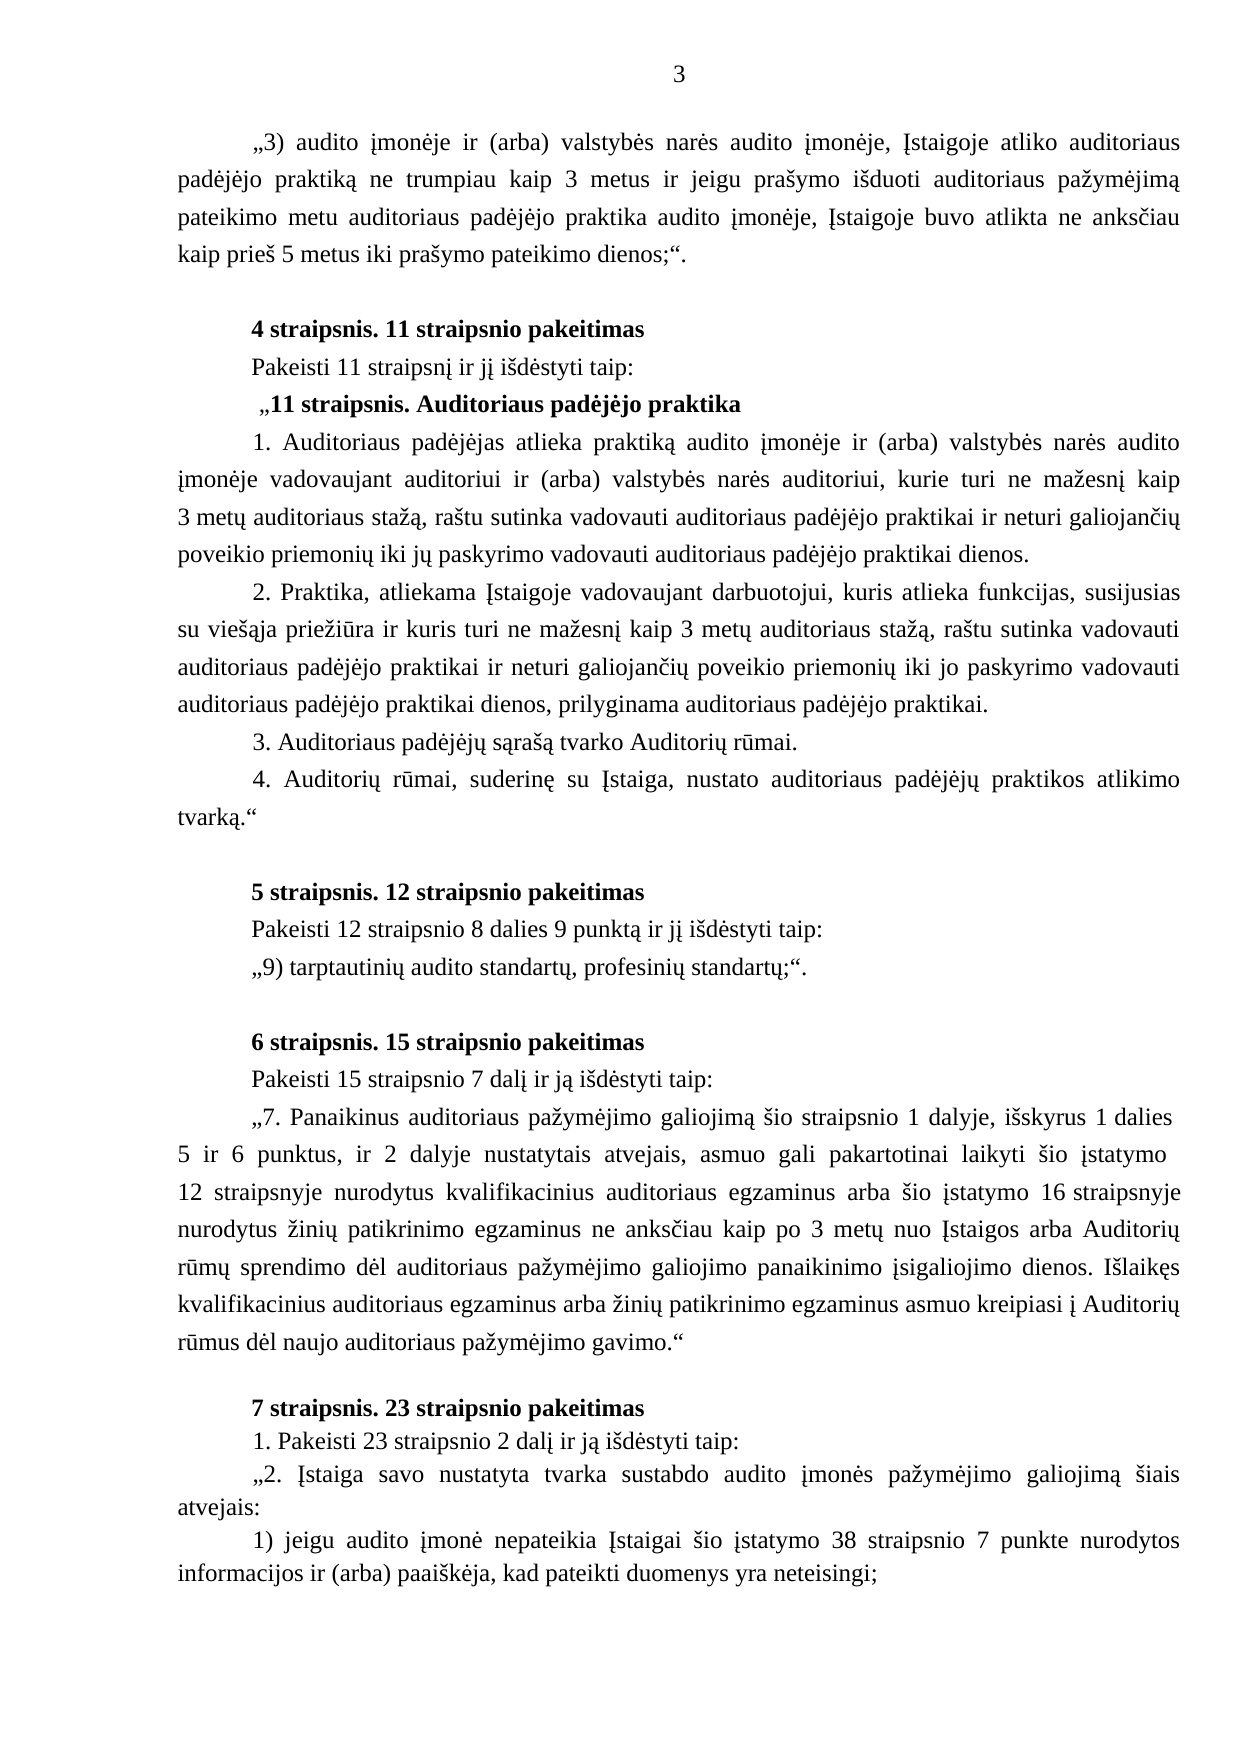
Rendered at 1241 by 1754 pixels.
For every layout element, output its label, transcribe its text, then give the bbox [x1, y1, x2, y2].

text „3) audito įmonėje ir (arba) valstybės narės audito įmonėje, Įstaigoje atliko auditoriaus padėjėjo praktiką ne trumpiau kaip 3 metus ir jeigu prašymo išduoti auditoriaus pažymėjimą pateikimo metu auditoriaus padėjėjo praktika audito įmonėje, Įstaigoje buvo atlikta ne anksčiau kaip prieš 5 metus iki prašymo pateikimo dienos;“. [177, 118, 1181, 268]
text „11 straipsnis. Auditoriaus padėjėjo praktika [177, 381, 1181, 418]
text 1) jeigu audito įmonė nepateikia Įstaigai šio įstatymo 38 straipsnio 7 punkte nurodytos informacijos ir (arba) paaiškėja, kad pateikti duomenys yra neteisingi; [177, 1525, 1181, 1587]
text Pakeisti 15 straipsnio 7 dalį ir ją išdėstyti taip: [177, 1056, 1181, 1093]
text 1. Pakeisti 23 straipsnio 2 dalį ir ją išdėstyti taip: [177, 1426, 1181, 1455]
text 7 straipsnis. 23 straipsnio pakeitimas [177, 1393, 1181, 1422]
text 4. Auditorių rūmai, suderinę su Įstaiga, nustato auditoriaus padėjėjų praktikos atlikimo tvarką.“ [177, 756, 1181, 831]
text Pakeisti 11 straipsnį ir jį išdėstyti taip: [177, 343, 1181, 381]
text 5 straipsnis. 12 straipsnio pakeitimas [177, 868, 1181, 906]
text 1. Auditoriaus padėjėjas atlieka praktiką audito įmonėje ir (arba) valstybės narės audito įmonėje vadovaujant auditoriui ir (arba) valstybės narės auditoriui, kurie turi ne mažesnį kaip 3 metų auditoriaus stažą, raštu sutinka vadovauti auditoriaus padėjėjo praktikai ir neturi galiojančių poveikio priemonių iki jų paskyrimo vadovauti auditoriaus padėjėjo praktikai dienos. [177, 418, 1181, 568]
text „9) tarptautinių audito standartų, profesinių standartų;“. [177, 943, 1181, 981]
text „7. Panaikinus auditoriaus pažymėjimo galiojimą šio straipsnio 1 dalyje, išskyrus 1 dalies 5 ir 6 punktus, ir 2 dalyje nustatytais atvejais, asmuo gali pakartotinai laikyti šio įstatymo 12 straipsnyje nurodytus kvalifikacinius auditoriaus egzaminus arba šio įstatymo 16 straipsnyje nurodytus žinių patikrinimo egzaminus ne anksčiau kaip po 3 metų nuo Įstaigos arba Auditorių rūmų sprendimo dėl auditoriaus pažymėjimo galiojimo panaikinimo įsigaliojimo dienos. Išlaikęs kvalifikacinius auditoriaus egzaminus arba žinių patikrinimo egzaminus asmuo kreipiasi į Auditorių rūmus dėl naujo auditoriaus pažymėjimo gavimo.“ [177, 1093, 1181, 1356]
text Pakeisti 12 straipsnio 8 dalies 9 punktą ir jį išdėstyti taip: [177, 906, 1181, 943]
text 6 straipsnis. 15 straipsnio pakeitimas [177, 1018, 1181, 1056]
text „2. Įstaiga savo nustatyta tvarka sustabdo audito įmonės pažymėjimo galiojimą šiais atvejais: [177, 1459, 1181, 1521]
text 3. Auditoriaus padėjėjų sąrašą tvarko Auditorių rūmai. [177, 718, 1181, 756]
text 2. Praktika, atliekama Įstaigoje vadovaujant darbuotojui, kuris atlieka funkcijas, susijusias su viešąja priežiūra ir kuris turi ne mažesnį kaip 3 metų auditoriaus stažą, raštu sutinka vadovauti auditoriaus padėjėjo praktikai ir neturi galiojančių poveikio priemonių iki jo paskyrimo vadovauti auditoriaus padėjėjo praktikai dienos, prilyginama auditoriaus padėjėjo praktikai. [177, 568, 1181, 718]
text 4 straipsnis. 11 straipsnio pakeitimas [177, 306, 1181, 343]
